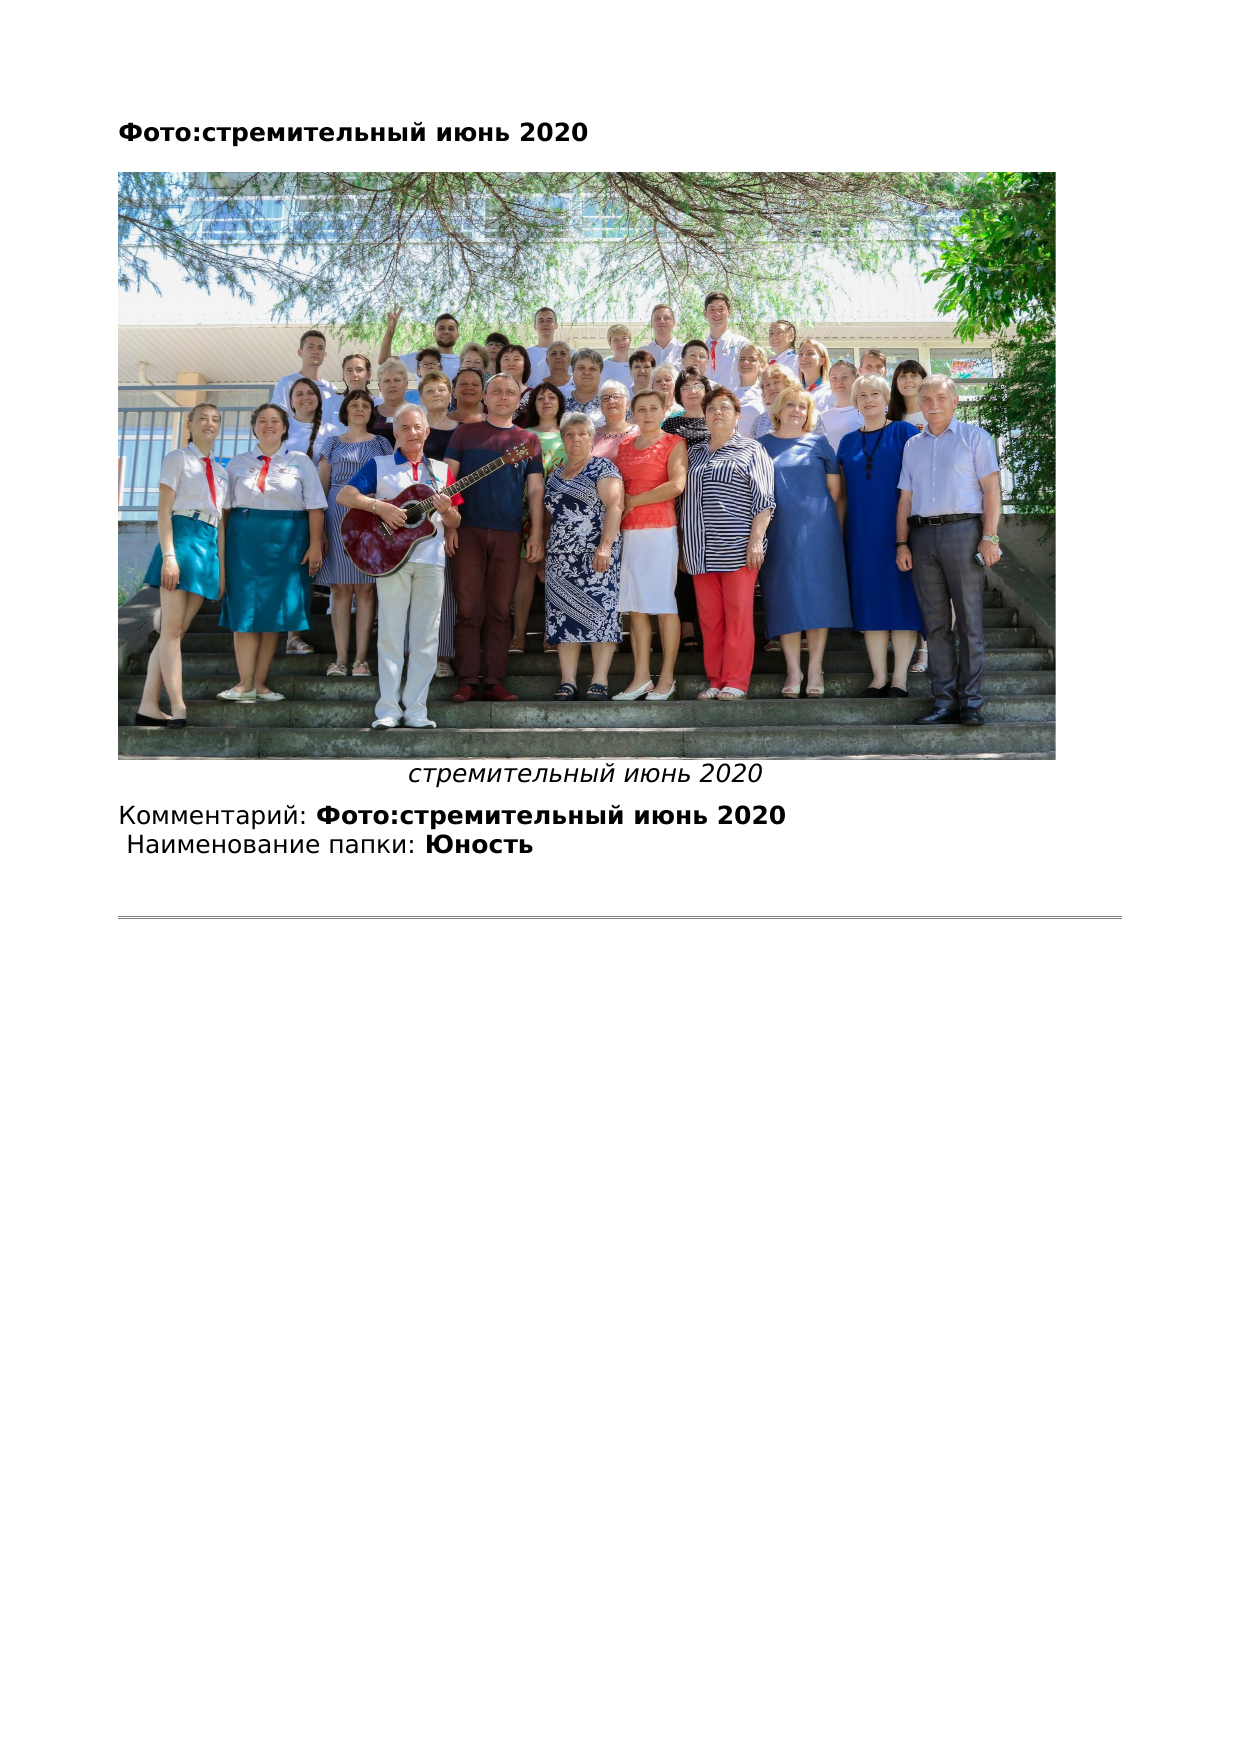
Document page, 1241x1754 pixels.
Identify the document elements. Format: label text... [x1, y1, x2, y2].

text стремительный июнь 2020 [118, 760, 1056, 789]
picture [118, 172, 1056, 760]
subtitle Фото:стремительный июнь 2020 [118, 118, 1122, 147]
text Комментарий: Фото:стремительный июнь 2020 Наименование папки: Юность [118, 801, 1122, 889]
